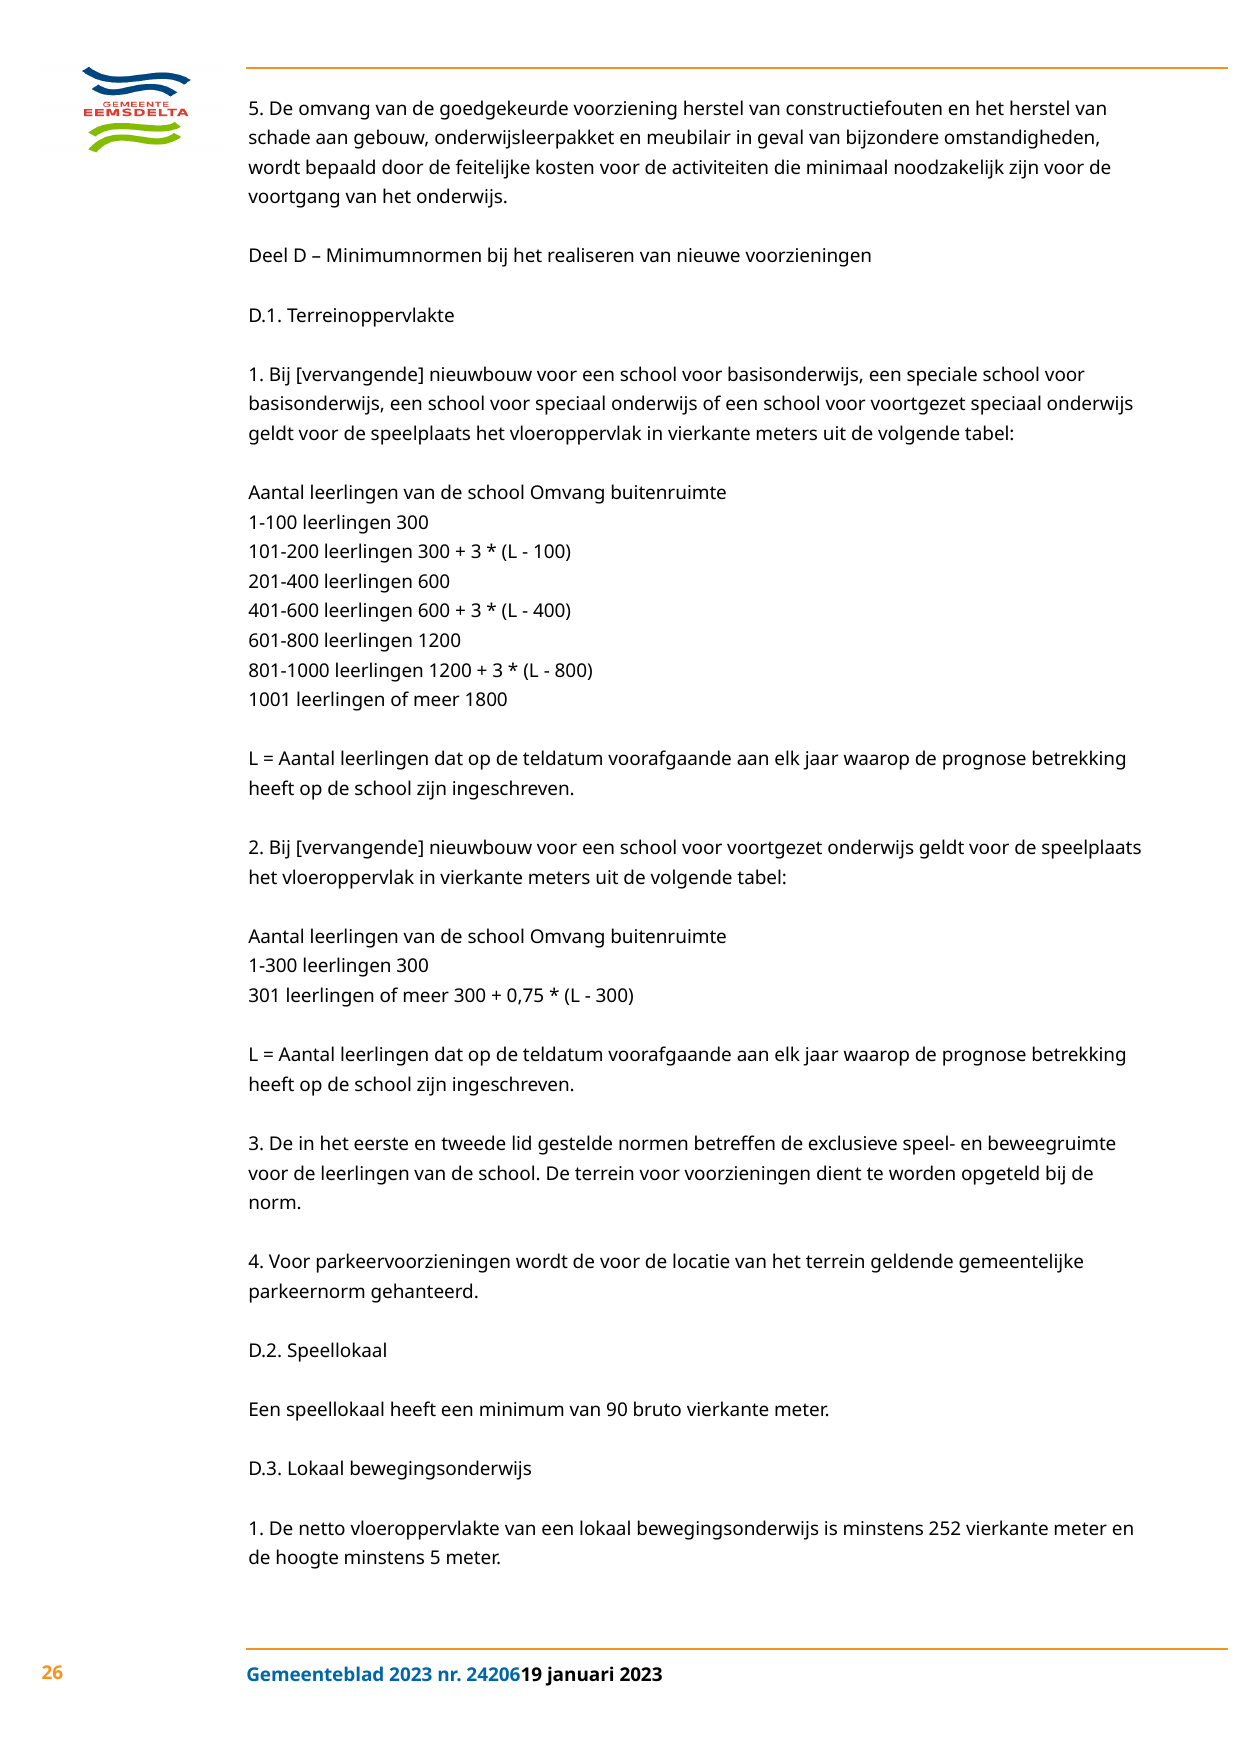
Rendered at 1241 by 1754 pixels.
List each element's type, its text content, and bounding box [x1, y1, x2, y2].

text 101-200 leerlingen 300 + 3 * (L - 100) [248, 538, 1152, 564]
text 1-300 leerlingen 300 [248, 953, 1152, 978]
text L = Aantal leerlingen dat op de teldatum voorafgaande aan elk jaar waarop de prognose betrekking heeft op de school zijn ingeschreven. [248, 1041, 1152, 1097]
text Een speellokaal heeft een minimum van 90 bruto vierkante meter. [248, 1396, 1152, 1422]
text 801-1000 leerlingen 1200 + 3 * (L - 800) [248, 657, 1152, 683]
text 5. De omvang van de goedgekeurde voorziening herstel van constructiefouten en het herstel van schade aan gebouw, onderwijsleerpakket en meubilair in geval van bijzondere omstandigheden, wordt bepaald door de feitelijke kosten voor de activiteiten die minimaal noodzakelijk zijn voor de voortgang van het onderwijs. [248, 95, 1152, 209]
text 201-400 leerlingen 600 [248, 568, 1152, 594]
text 1-100 leerlingen 300 [248, 509, 1152, 535]
text 2. Bij [vervangende] nieuwbouw voor een school voor voortgezet onderwijs geldt voor de speelplaats het vloeroppervlak in vierkante meters uit de volgende tabel: [248, 834, 1152, 890]
text D.2. Speellokaal [248, 1337, 1152, 1363]
text 1. De netto vloeroppervlakte van een lokaal bewegingsonderwijs is minstens 252 vierkante meter en de hoogte minstens 5 meter. [248, 1515, 1152, 1570]
text 4. Voor parkeervoorzieningen wordt de voor de locatie van het terrein geldende gemeentelijke parkeernorm gehanteerd. [248, 1248, 1152, 1304]
text Aantal leerlingen van de school Omvang buitenruimte [248, 479, 1152, 505]
text Aantal leerlingen van de school Omvang buitenruimte [248, 923, 1152, 949]
text 401-600 leerlingen 600 + 3 * (L - 400) [248, 598, 1152, 623]
picture [41, 47, 231, 172]
text 601-800 leerlingen 1200 [248, 627, 1152, 653]
text D.3. Lokaal bewegingsonderwijs [248, 1456, 1152, 1481]
text 3. De in het eerste en tweede lid gestelde normen betreffen de exclusieve speel- en beweegruimte voor de leerlingen van de school. De terrein voor voorzieningen dient te worden opgeteld bij de norm. [248, 1130, 1152, 1215]
text Deel D – Minimumnormen bij het realiseren van nieuwe voorzieningen [248, 243, 1152, 268]
text 301 leerlingen of meer 300 + 0,75 * (L - 300) [248, 982, 1152, 1008]
text D.1. Terreinoppervlakte [248, 302, 1152, 328]
text 1001 leerlingen of meer 1800 [248, 686, 1152, 712]
text L = Aantal leerlingen dat op de teldatum voorafgaande aan elk jaar waarop de prognose betrekking heeft op de school zijn ingeschreven. [248, 746, 1152, 801]
text 1. Bij [vervangende] nieuwbouw voor een school voor basisonderwijs, een speciale school voor basisonderwijs, een school voor speciaal onderwijs of een school voor voortgezet speciaal onderwijs geldt voor de speelplaats het vloeroppervlak in vierkante meters uit de volgende tabel: [248, 361, 1152, 446]
